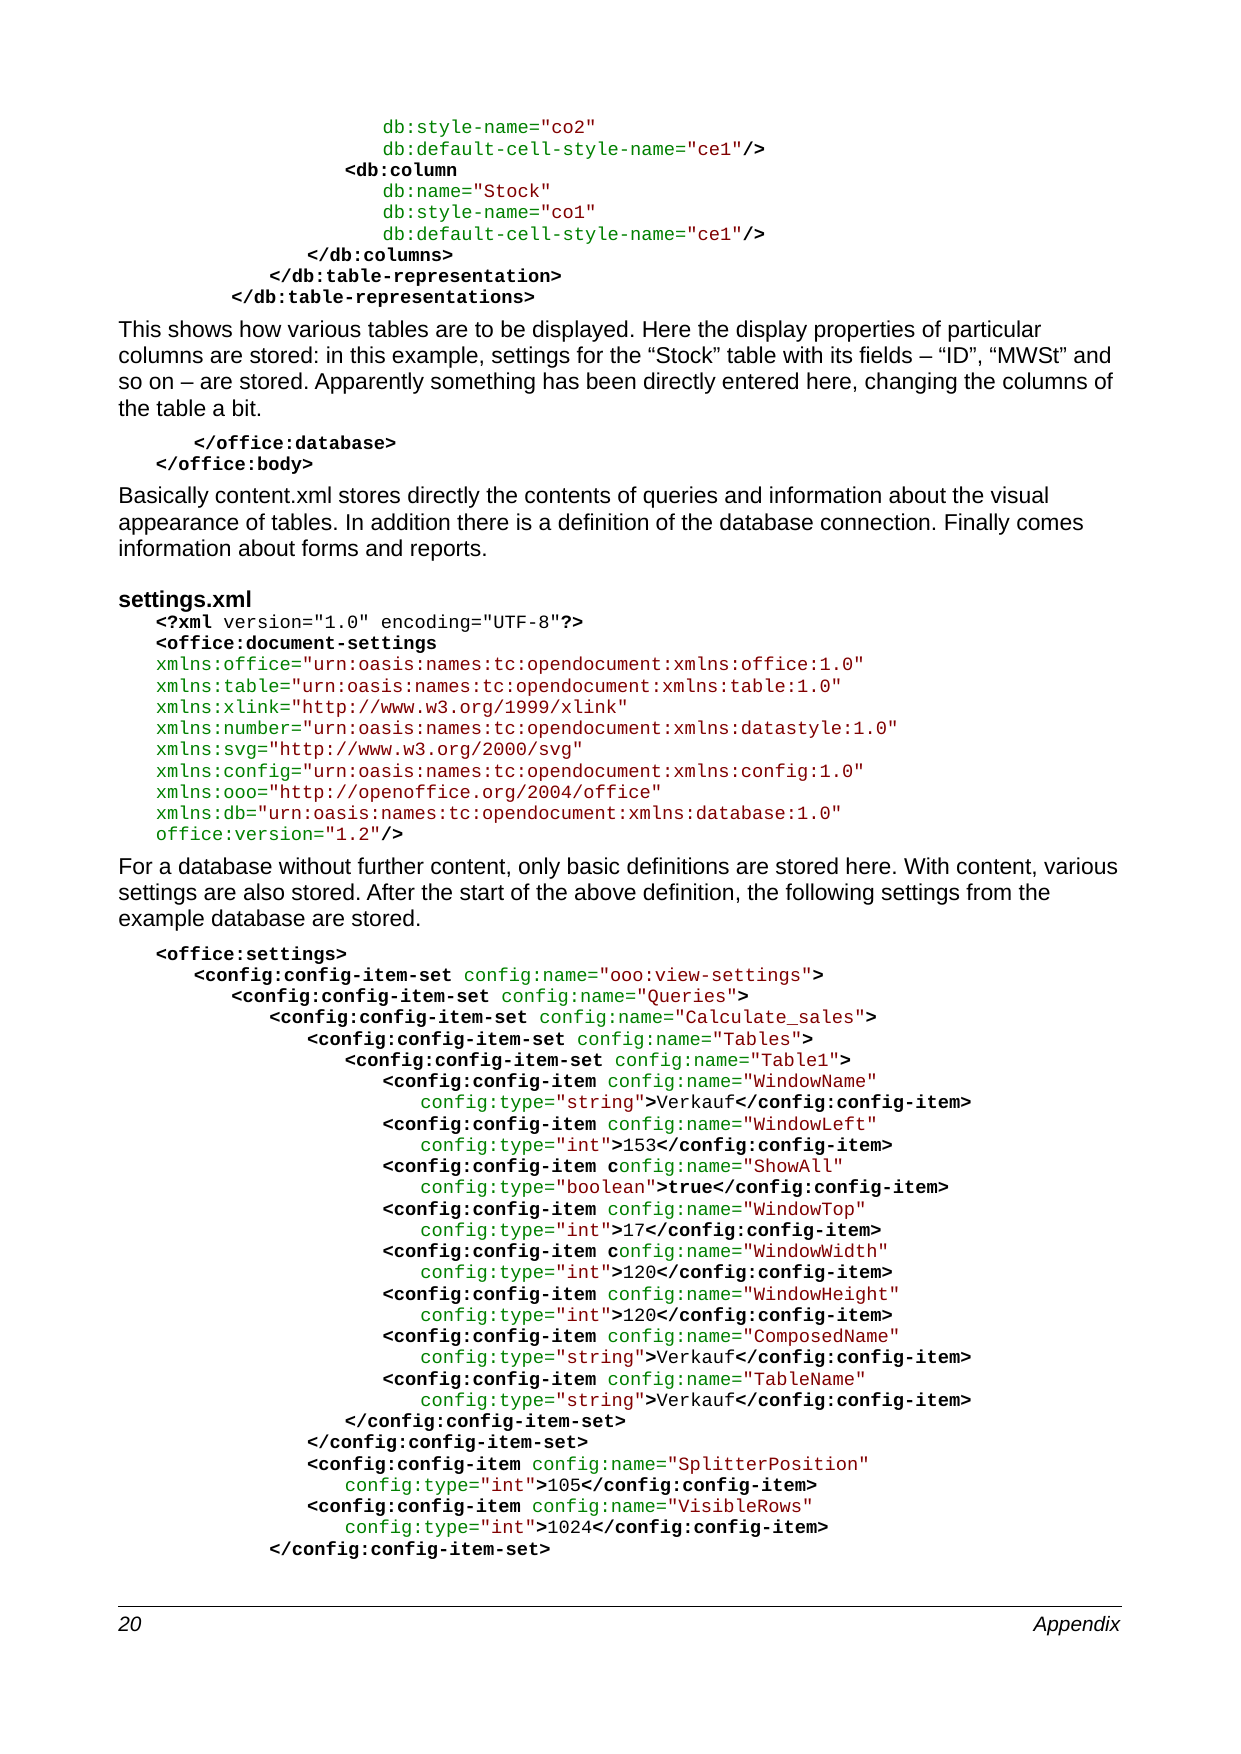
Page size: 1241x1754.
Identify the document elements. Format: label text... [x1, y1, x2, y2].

text This shows how various tables are to be displayed. Here the display properties of particular columns are stored: in this example, settings for the “Stock” table with its fields – “ID”, “MWSt” and so on – are stored. Apparently something has been directly entered here, changing the columns of the table a bit. [118, 316, 1122, 421]
text <office:settings> <config:config-item-set config:name="ooo:view-settings"> <config:config-item-set config:name="Queries"> <config:config-item-set config:name="Calculate_sales"> <config:config-item-set config:name="Tables"> <config:config-item-set config:name="Table1"> <config:config-item config:name="WindowName" config:type="string">Verkauf</config:config-item> <config:config-item config:name="WindowLeft" config:type="int">153</config:config-item> <config:config-item config:name="ShowAll" config:type="boolean">true</config:config-item> <config:config-item config:name="WindowTop" config:type="int">17</config:config-item> <config:config-item config:name="WindowWidth" config:type="int">120</config:config-item> <config:config-item config:name="WindowHeight" config:type="int">120</config:config-item> <config:config-item config:name="ComposedName" config:type="string">Verkauf</config:config-item> <config:config-item config:name="TableName" config:type="string">Verkauf</config:config-item> </config:config-item-set> </config:config-item-set> <config:config-item config:name="SplitterPosition" config:type="int">105</config:config-item> <config:config-item config:name="VisibleRows" config:type="int">1024</config:config-item> </config:config-item-set> [156, 944, 1122, 1561]
text </office:database> </office:body> [156, 433, 1122, 476]
text db:style-name="co2" db:default-cell-style-name="ce1"/> <db:column db:name="Stock" db:style-name="co1" db:default-cell-style-name="ce1"/> </db:columns> </db:table-representation> </db:table-representations> [156, 118, 1122, 309]
text <?xml version="1.0" encoding="UTF-8"?> <office:document-settings xmlns:office="urn:oasis:names:tc:opendocument:xmlns:office:1.0" xmlns:table="urn:oasis:names:tc:opendocument:xmlns:table:1.0" xmlns:xlink="http://www.w3.org/1999/xlink" xmlns:number="urn:oasis:names:tc:opendocument:xmlns:datastyle:1.0" xmlns:svg="http://www.w3.org/2000/svg" xmlns:config="urn:oasis:names:tc:opendocument:xmlns:config:1.0" xmlns:ooo="http://openoffice.org/2004/office" xmlns:db="urn:oasis:names:tc:opendocument:xmlns:database:1.0" office:version="1.2"/> [156, 613, 1122, 846]
text settings.xml [118, 586, 1122, 613]
text For a database without further content, only basic definitions are stored here. With content, various settings are also stored. After the start of the above definition, the following settings from the example database are stored. [118, 853, 1122, 932]
text Basically content.xml stores directly the contents of queries and information about the visual appearance of tables. In addition there is a definition of the database connection. Finally comes information about forms and reports. [118, 482, 1122, 561]
